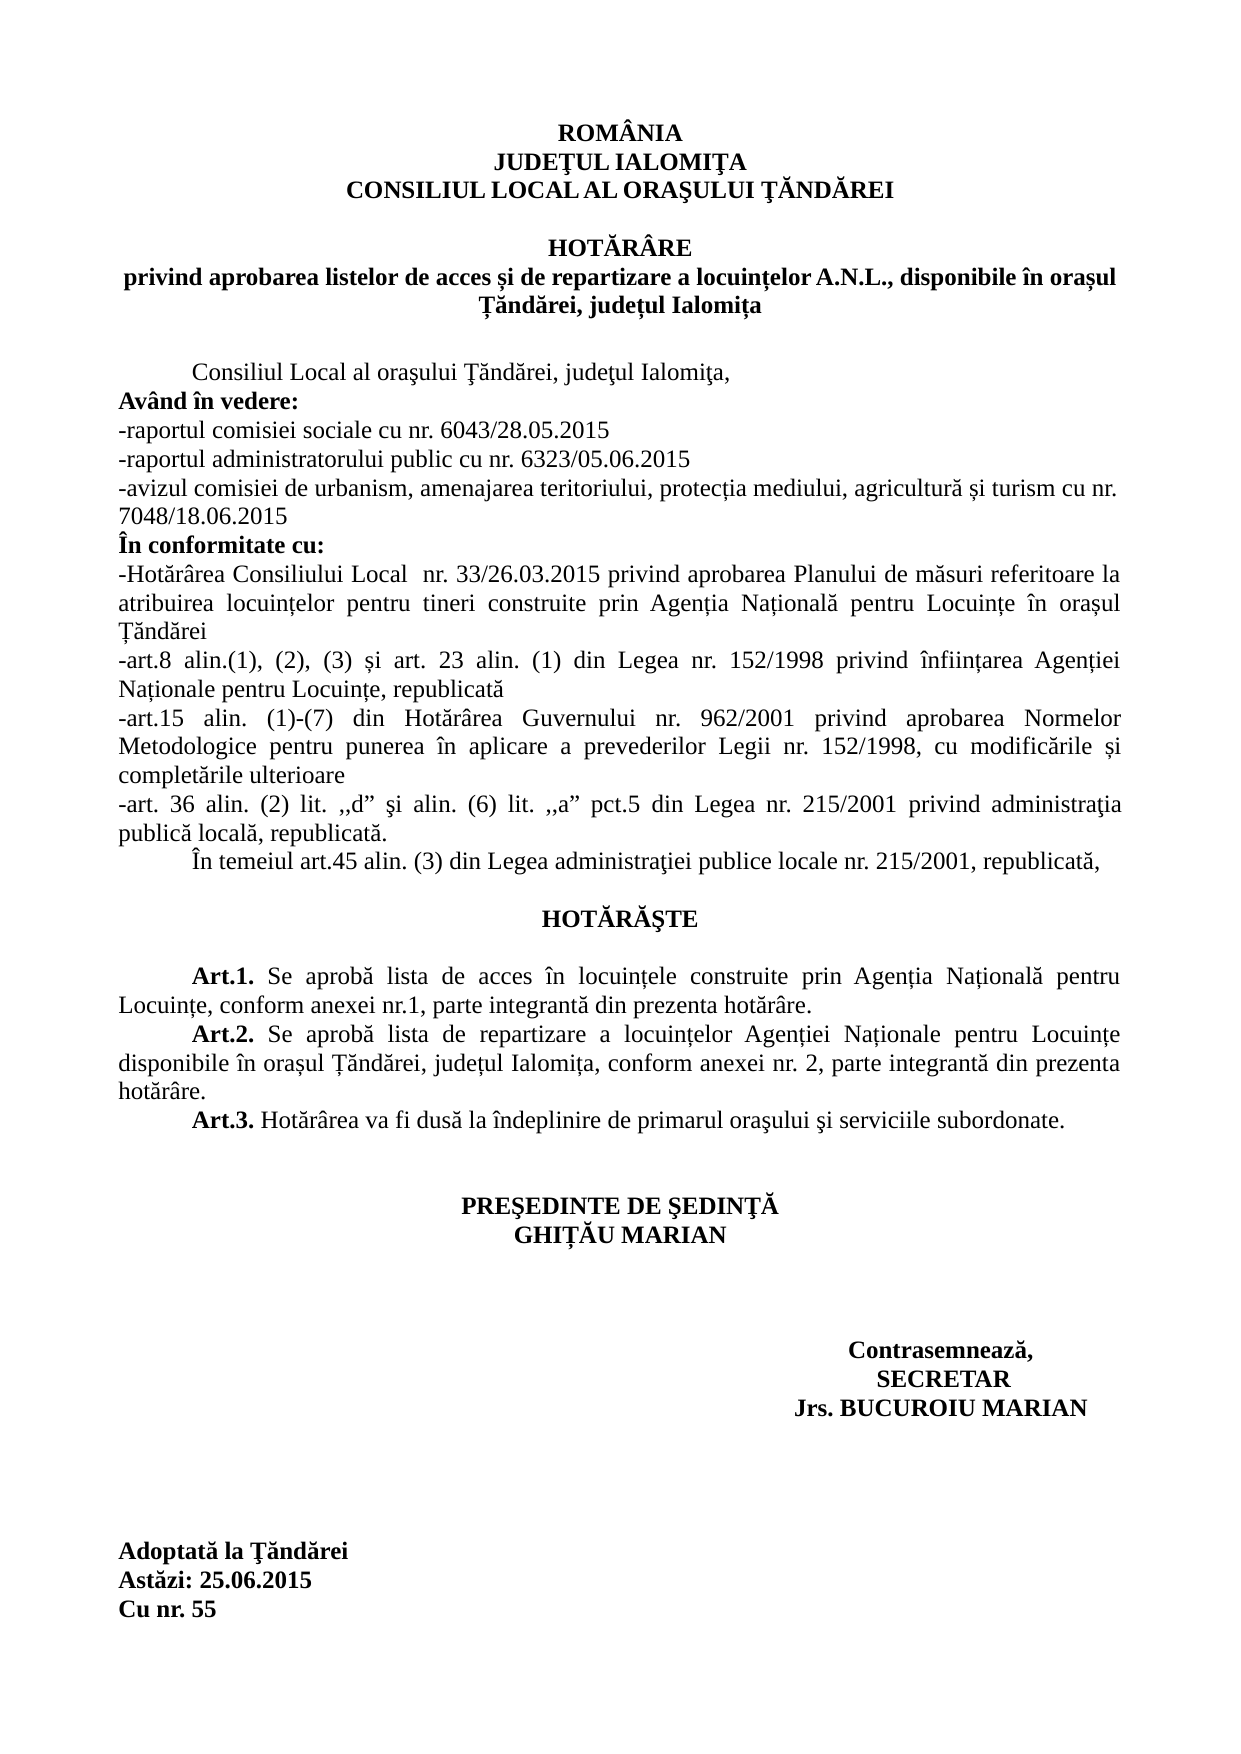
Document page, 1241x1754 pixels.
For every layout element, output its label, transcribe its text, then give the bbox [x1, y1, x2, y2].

text -art.8 alin.(1), (2), (3) și art. 23 alin. (1) din Legea nr. 152/1998 privind înființarea Agenției Naționale pentru Locuințe, republicată [118, 645, 1122, 703]
text PREŞEDINTE DE ŞEDINŢĂ [118, 1191, 1122, 1220]
text Jrs. BUCUROIU MARIAN [706, 1393, 1122, 1421]
text În conformitate cu: [118, 530, 1122, 559]
text JUDEŢUL IALOMIŢA [118, 147, 1122, 176]
text GHIȚĂU MARIAN [118, 1220, 1122, 1249]
text -art. 36 alin. (2) lit. ,,d” şi alin. (6) lit. ,,a” pct.5 din Legea nr. 215/2001 privind administraţia publică locală, republicată. [118, 789, 1122, 846]
text CONSILIUL LOCAL AL ORAŞULUI ŢĂNDĂREI [118, 176, 1122, 204]
text Art.3. Hotărârea va fi dusă la îndeplinire de primarul oraşului şi serviciile subordonate. [118, 1105, 1122, 1134]
text HOTĂRĂŞTE [118, 904, 1122, 933]
text -raportul administratorului public cu nr. 6323/05.06.2015 [118, 444, 1122, 473]
text Art.2. Se aprobă lista de repartizare a locuințelor Agenției Naționale pentru Locuințe disponibile în orașul Țăndărei, județul Ialomița, conform anexei nr. 2, parte integrantă din prezenta hotărâre. [118, 1019, 1122, 1105]
text -raportul comisiei sociale cu nr. 6043/28.05.2015 [118, 415, 1122, 444]
text ROMÂNIA [118, 118, 1122, 147]
text Art.1. Se aprobă lista de acces în locuințele construite prin Agenția Națională pentru Locuințe, conform anexei nr.1, parte integrantă din prezenta hotărâre. [118, 961, 1122, 1019]
text Contrasemnează, [192, 1335, 1122, 1364]
text Cu nr. 55 [118, 1594, 1122, 1623]
text Astăzi: 25.06.2015 [118, 1565, 1122, 1594]
text -avizul comisiei de urbanism, amenajarea teritoriului, protecția mediului, agricultură și turism cu nr. 7048/18.06.2015 [118, 473, 1122, 530]
text privind aprobarea listelor de acces și de repartizare a locuințelor A.N.L., disponibile în orașul Țăndărei, județul Ialomița [118, 262, 1122, 319]
text -art.15 alin. (1)-(7) din Hotărârea Guvernului nr. 962/2001 privind aprobarea Normelor Metodologice pentru punerea în aplicare a prevederilor Legii nr. 152/1998, cu modificările și completările ulterioare [118, 703, 1122, 789]
text În temeiul art.45 alin. (3) din Legea administraţiei publice locale nr. 215/2001, republicată, [118, 846, 1122, 875]
text Adoptată la Ţăndărei [118, 1536, 1122, 1565]
text SECRETAR [192, 1364, 1122, 1393]
text HOTĂRÂRE [118, 233, 1122, 262]
text -Hotărârea Consiliului Local nr. 33/26.03.2015 privind aprobarea Planului de măsuri referitoare la atribuirea locuințelor pentru tineri construite prin Agenția Națională pentru Locuințe în orașul Țăndărei [118, 559, 1122, 645]
text Având în vedere: [118, 386, 1122, 415]
text Consiliul Local al oraşului Ţăndărei, judeţul Ialomiţa, [118, 353, 1122, 386]
